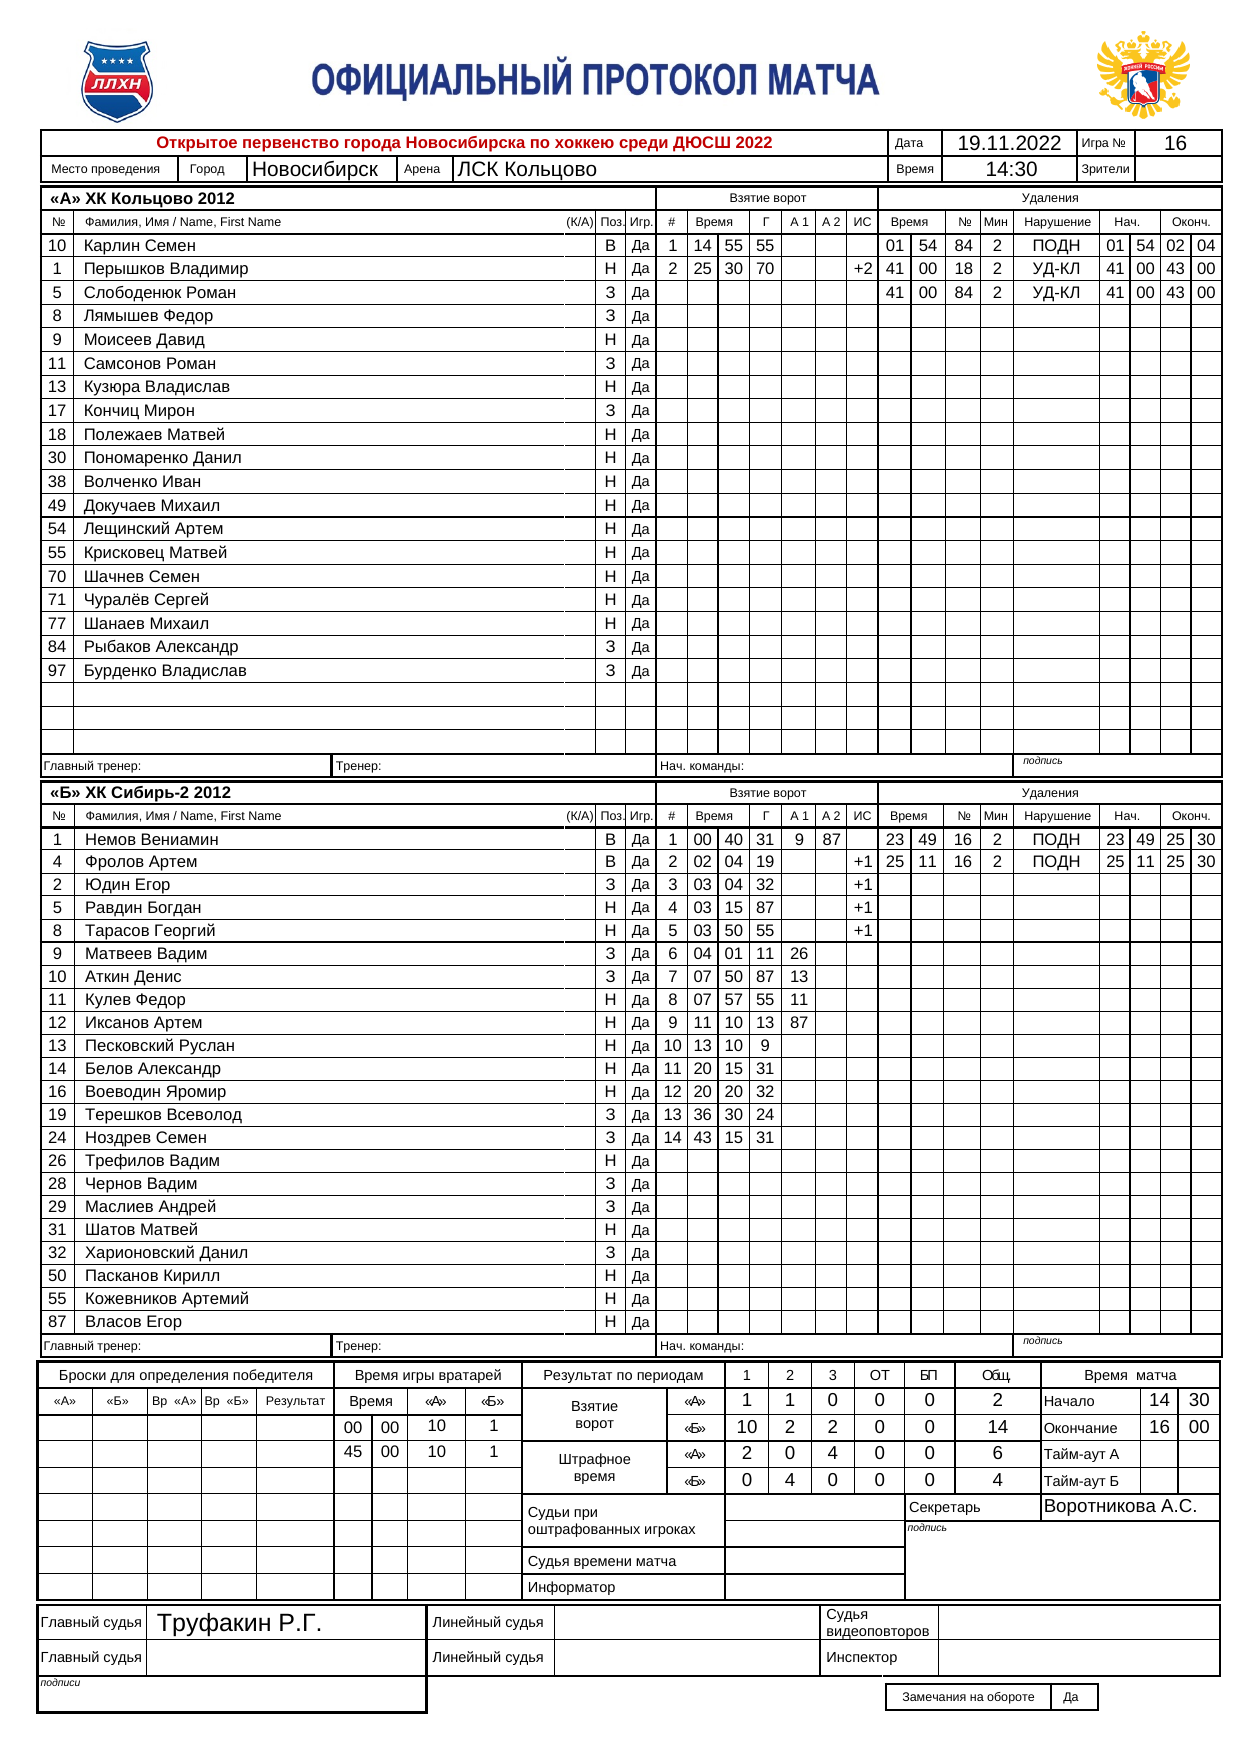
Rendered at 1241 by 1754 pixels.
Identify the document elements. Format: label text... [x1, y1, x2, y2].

table_cell [565, 943, 595, 964]
table_cell 2 [981, 829, 1013, 849]
table_cell «Б» [93, 1389, 147, 1413]
table_cell [879, 423, 910, 445]
table_cell [847, 1150, 877, 1172]
table_header «А» ХК Кольцово 2012 [42, 188, 655, 209]
table_cell [981, 920, 1013, 941]
table_cell 1 [657, 829, 687, 849]
table_cell 29 [42, 1196, 74, 1218]
table_cell [688, 1196, 717, 1218]
table_cell [1014, 588, 1099, 611]
table_cell [981, 1288, 1013, 1310]
table_cell 2 [42, 874, 74, 895]
table_cell [912, 943, 943, 964]
table_cell Н [596, 1081, 625, 1103]
table_cell [816, 588, 846, 611]
table_cell подпись [1014, 1335, 1221, 1356]
table_cell [750, 1150, 781, 1172]
table_cell [726, 1548, 904, 1573]
table_cell [981, 659, 1013, 682]
table_cell Тренер: [333, 1335, 655, 1356]
table_cell [1161, 1058, 1190, 1079]
table_cell [657, 1196, 687, 1218]
table_cell [719, 423, 749, 445]
table_cell [565, 683, 595, 706]
table_cell 10 [657, 1035, 687, 1057]
table_header «Б» ХК Сибирь-2 2012 [42, 783, 655, 803]
table_cell [1100, 636, 1129, 658]
table_cell Да [626, 423, 655, 445]
table_cell 04 [1192, 235, 1221, 256]
table_cell [657, 399, 687, 422]
table_cell [1100, 896, 1129, 918]
table_cell [816, 1058, 846, 1079]
table_cell Время [879, 211, 945, 233]
table_cell [39, 1547, 92, 1573]
table_cell Да [626, 829, 655, 849]
table_cell [1161, 541, 1190, 564]
table_cell [944, 1058, 980, 1079]
table_cell Пономаренко Данил [74, 446, 564, 469]
table_cell З [596, 1173, 625, 1195]
table_cell [1100, 612, 1129, 634]
table_cell [847, 281, 877, 303]
table_cell 18 [42, 423, 73, 445]
table_cell 00 [1179, 1415, 1219, 1440]
table_cell [1161, 518, 1190, 540]
table_cell З [596, 305, 625, 327]
table_cell 49 [1131, 829, 1160, 849]
table_cell [782, 470, 815, 493]
table_cell [1192, 989, 1221, 1011]
table_cell [981, 1265, 1013, 1287]
table_cell [565, 1127, 595, 1149]
table_cell [847, 1265, 877, 1287]
table_cell [657, 328, 687, 351]
table_cell 50 [42, 1265, 74, 1287]
table_cell [719, 446, 749, 469]
table_cell 30 [1192, 829, 1221, 849]
table_cell Тайм-аут А [1042, 1441, 1140, 1467]
table_cell [1161, 470, 1190, 493]
table_cell [847, 518, 877, 540]
table_cell [1131, 305, 1160, 327]
table_cell 1 [466, 1416, 521, 1440]
table_cell [782, 399, 815, 422]
table_cell [565, 328, 595, 351]
table_cell 04 [719, 850, 749, 872]
table_cell [946, 423, 980, 445]
table_cell [816, 989, 846, 1011]
table_cell [719, 494, 749, 516]
table_cell [1161, 1242, 1190, 1264]
table_cell 43 [688, 1127, 717, 1149]
table_cell [847, 328, 877, 351]
table_cell [257, 1416, 333, 1440]
table_cell [565, 565, 595, 587]
table_cell 13 [750, 1012, 781, 1033]
table_cell [1014, 1058, 1099, 1079]
table_cell 07 [688, 989, 717, 1011]
table_cell Да [626, 874, 655, 895]
table_cell 25 [1161, 829, 1190, 849]
table_cell 54 [912, 235, 945, 256]
table_cell [1192, 1219, 1221, 1241]
table_cell [565, 1081, 595, 1103]
table_cell [879, 612, 910, 634]
table_cell 2 [981, 850, 1013, 872]
table_cell [946, 730, 980, 753]
table_cell [912, 565, 945, 587]
table_cell [1100, 1012, 1129, 1033]
table_cell [1131, 1150, 1160, 1172]
table_cell [719, 1242, 749, 1264]
table_cell [879, 989, 910, 1011]
table_cell [688, 328, 717, 351]
table_cell 1 [726, 1389, 768, 1413]
table_cell [1192, 707, 1221, 729]
table_cell [1014, 896, 1099, 918]
table_cell [981, 1104, 1013, 1126]
table_cell [93, 1416, 147, 1440]
table_cell Юдин Егор [75, 874, 564, 895]
table_cell Н [596, 518, 625, 540]
table_cell [565, 1288, 595, 1310]
table_cell [1100, 588, 1129, 611]
table_cell [1131, 966, 1160, 987]
table_cell [1014, 565, 1099, 587]
table_cell [719, 707, 749, 729]
table_cell [981, 636, 1013, 658]
table_cell [879, 1104, 910, 1126]
table_cell ЛСК Кольцово [454, 157, 887, 181]
table_cell Н [596, 1058, 625, 1079]
table_cell Нач. [1100, 211, 1160, 233]
table_cell [782, 376, 815, 398]
table_cell [688, 423, 717, 445]
table_cell 10 [726, 1415, 768, 1440]
table_cell [879, 1058, 910, 1079]
table_cell [816, 235, 846, 256]
table_cell Начало [1042, 1389, 1140, 1413]
table_cell 30 [1192, 850, 1221, 872]
table_cell 77 [42, 612, 73, 634]
table_cell [555, 1606, 819, 1639]
table_cell [1131, 943, 1160, 964]
table_cell 19 [750, 850, 781, 872]
table_header 16 [1136, 131, 1221, 155]
table_cell [816, 636, 846, 658]
table_cell 49 [912, 829, 943, 849]
table_cell [879, 518, 910, 540]
table_header Броски для определения победителя [39, 1363, 333, 1387]
table_cell [257, 1521, 333, 1546]
table_cell [565, 470, 595, 493]
table_cell [912, 1265, 943, 1287]
table_cell [816, 1150, 846, 1172]
table_cell 55 [750, 235, 781, 256]
table_cell [39, 1416, 92, 1440]
table_cell [565, 1311, 595, 1333]
table_header Взятие ворот [657, 188, 877, 209]
table_cell [750, 707, 781, 729]
table_cell [657, 352, 687, 374]
table_cell 4 [812, 1442, 854, 1467]
table_cell Да [626, 1035, 655, 1057]
table_cell [847, 235, 877, 256]
table_cell [1161, 423, 1190, 445]
table_cell [1014, 920, 1099, 941]
table_cell 4 [769, 1468, 811, 1493]
table_cell [1014, 1104, 1099, 1126]
table_cell Да [626, 1058, 655, 1079]
table_cell 55 [42, 541, 73, 564]
table_cell [816, 1104, 846, 1126]
table_cell [1100, 1104, 1129, 1126]
table_cell [879, 352, 910, 374]
table_cell [565, 1219, 595, 1241]
table_cell [565, 1104, 595, 1126]
table_cell [981, 1196, 1013, 1218]
table_cell [1014, 1242, 1099, 1264]
table_cell [879, 1012, 910, 1033]
table_cell [1192, 1288, 1221, 1310]
table_cell [1131, 1012, 1160, 1033]
table_cell Да [626, 446, 655, 469]
table_cell [257, 1468, 333, 1493]
table_cell [1100, 446, 1129, 469]
table_cell 13 [657, 1104, 687, 1126]
table_cell [981, 446, 1013, 469]
table_cell Да [626, 850, 655, 872]
table_cell [1014, 305, 1099, 327]
table_cell +1 [847, 850, 877, 872]
table_cell [373, 1574, 407, 1599]
table_cell [148, 1547, 201, 1573]
table_cell [335, 1574, 371, 1599]
table_header Результат по периодам [523, 1363, 724, 1387]
table_cell [1100, 305, 1129, 327]
table_cell [688, 1150, 717, 1172]
table_cell [750, 305, 781, 327]
table_cell [944, 1081, 980, 1103]
table_cell [1100, 1265, 1129, 1287]
table_cell [565, 588, 595, 611]
table_cell [1014, 399, 1099, 422]
table_cell [657, 470, 687, 493]
table_cell [93, 1468, 147, 1493]
table_cell УД-КЛ [1014, 281, 1099, 303]
table_cell 30 [1179, 1389, 1219, 1413]
table_cell Время [335, 1389, 407, 1413]
table_cell [1131, 1081, 1160, 1103]
table_cell [688, 1288, 717, 1310]
table_cell [816, 1081, 846, 1103]
table_cell [1161, 683, 1190, 706]
table_cell [750, 612, 781, 634]
table_cell [981, 376, 1013, 398]
table_cell [750, 565, 781, 587]
table_cell [750, 1173, 781, 1195]
table_cell [1192, 1242, 1221, 1264]
table_cell Н [596, 1311, 625, 1333]
table_cell [1192, 1196, 1221, 1218]
table_cell 7 [657, 966, 687, 987]
table_cell Да [626, 1127, 655, 1149]
table_cell [688, 494, 717, 516]
table_cell Моисеев Давид [74, 328, 564, 351]
table_cell [847, 683, 877, 706]
table_header БП [905, 1363, 954, 1387]
table_cell [74, 707, 564, 729]
table_cell [750, 446, 781, 469]
table_cell [912, 1196, 943, 1218]
table_cell Да [626, 470, 655, 493]
table_header Взятие ворот [657, 783, 877, 803]
table_cell [555, 1640, 819, 1675]
table_cell [782, 1104, 815, 1126]
table_cell [148, 1468, 201, 1493]
table_cell [719, 659, 749, 682]
table_cell [1131, 588, 1160, 611]
table_cell [1192, 1173, 1221, 1195]
table_cell [981, 683, 1013, 706]
table_cell [719, 1150, 749, 1172]
table_cell [565, 730, 595, 753]
table_cell [657, 1311, 687, 1333]
table_cell [1192, 518, 1221, 540]
table_cell З [596, 281, 625, 303]
table_cell [981, 1150, 1013, 1172]
table_cell [1192, 1265, 1221, 1287]
table_cell 2 [657, 257, 687, 280]
table_cell [1161, 707, 1190, 729]
table_cell [816, 446, 846, 469]
table_cell [847, 943, 877, 964]
table_cell [946, 328, 980, 351]
table_cell [1014, 1150, 1099, 1172]
table_cell 10 [719, 1035, 749, 1057]
table_cell Фамилия, Имя / Name, First Name [74, 211, 565, 233]
table_cell Тарасов Георгий [75, 920, 564, 941]
table_cell [657, 423, 687, 445]
table_cell [1131, 494, 1160, 516]
table_cell [1100, 920, 1129, 941]
table_cell [596, 730, 625, 753]
table_cell [816, 1127, 846, 1149]
table_cell [657, 1150, 687, 1172]
table_cell [1131, 896, 1160, 918]
table_cell Кожевников Артемий [75, 1288, 564, 1310]
table_cell [1192, 1035, 1221, 1057]
table_cell 00 [1131, 257, 1160, 280]
table_cell 43 [1161, 257, 1190, 280]
table_cell № [42, 211, 73, 233]
table_cell [1161, 446, 1190, 469]
table_cell 04 [719, 874, 749, 895]
table_cell [816, 612, 846, 634]
table_cell Н [596, 541, 625, 564]
table_cell [1161, 612, 1190, 634]
table_cell [1131, 683, 1160, 706]
table_cell [42, 730, 73, 753]
table_cell Инспектор [821, 1640, 938, 1675]
table_cell [626, 730, 655, 753]
table_cell З [596, 352, 625, 374]
table_cell [1100, 352, 1129, 374]
table_cell [816, 943, 846, 964]
table_cell [847, 1058, 877, 1079]
table_cell 31 [42, 1219, 74, 1241]
table_cell [1161, 966, 1190, 987]
table_cell [981, 943, 1013, 964]
table_cell [912, 1242, 943, 1264]
table_cell [1100, 1219, 1129, 1241]
table_cell 15 [719, 1058, 749, 1079]
table_cell [719, 470, 749, 493]
table_cell [816, 328, 846, 351]
table_cell Н [596, 376, 625, 398]
table_cell В [596, 850, 625, 872]
table_cell [688, 470, 717, 493]
table_cell Кончиц Мирон [74, 399, 564, 422]
table_cell 97 [42, 659, 73, 682]
table_cell [1100, 659, 1129, 682]
table_cell 87 [750, 966, 781, 987]
table_cell [466, 1521, 521, 1546]
table_cell [1014, 541, 1099, 564]
table_cell 11 [657, 1058, 687, 1079]
table_cell Нач. [1100, 805, 1160, 826]
table_cell [657, 659, 687, 682]
table_cell [657, 612, 687, 634]
table_cell Нач. команды: [657, 1335, 1012, 1356]
table_cell [782, 257, 815, 280]
table_cell [879, 1127, 910, 1149]
table_cell Да [626, 352, 655, 374]
table_cell [912, 423, 945, 445]
table_cell [657, 1173, 687, 1195]
table_cell [202, 1416, 256, 1440]
table_cell Главный судья [39, 1606, 146, 1639]
table_cell [688, 1242, 717, 1264]
table_cell [719, 612, 749, 634]
table_cell 8 [657, 989, 687, 1011]
table_cell 57 [719, 989, 749, 1011]
table_cell [883, 1677, 1220, 1681]
table_cell [1161, 494, 1190, 516]
table_cell [257, 1494, 333, 1520]
table_cell [1131, 659, 1160, 682]
table_cell [1161, 588, 1190, 611]
table_cell [912, 1058, 943, 1079]
table_cell [981, 1035, 1013, 1057]
table_cell [847, 352, 877, 374]
table_cell [879, 896, 910, 918]
table_cell [750, 518, 781, 540]
table_cell Докучаев Михаил [74, 494, 564, 516]
table_cell [1161, 1265, 1190, 1287]
table_cell Мин [981, 805, 1013, 826]
table_cell Воротникова А.С. [1042, 1495, 1219, 1520]
table_cell [847, 1081, 877, 1103]
table_cell Н [596, 920, 625, 941]
table_cell [946, 494, 980, 516]
table_cell [93, 1574, 147, 1599]
table_cell [847, 707, 877, 729]
table_cell [912, 1104, 943, 1126]
table_cell [1192, 1311, 1221, 1333]
table_cell 14 [42, 1058, 74, 1079]
table_cell Вр «Б» [202, 1389, 256, 1413]
table_cell подпись [1014, 755, 1221, 776]
table_cell [1161, 565, 1190, 587]
table_cell 0 [905, 1389, 954, 1413]
table_cell Чернов Вадим [75, 1173, 564, 1195]
table_cell Чуралёв Сергей [74, 588, 564, 611]
table_cell 11 [782, 989, 815, 1011]
table_cell 4 [657, 896, 687, 918]
table_cell [879, 730, 910, 753]
table_cell [39, 1468, 92, 1493]
table_cell Судьи при оштрафованных игроках [523, 1495, 724, 1546]
table_cell [912, 305, 945, 327]
table_cell З [596, 874, 625, 895]
table_cell 9 [42, 943, 74, 964]
table_cell [257, 1574, 333, 1599]
table_cell [944, 1219, 980, 1241]
table_cell [1131, 399, 1160, 422]
table_cell [719, 305, 749, 327]
table_cell 07 [688, 966, 717, 987]
table_cell [879, 1081, 910, 1103]
table_cell [912, 920, 943, 941]
table_cell [1136, 157, 1221, 181]
table_cell [1100, 518, 1129, 540]
table_cell [912, 518, 945, 540]
table_cell Да [626, 1196, 655, 1218]
table_cell [782, 850, 815, 872]
table_cell Да [626, 1173, 655, 1195]
table_cell [1161, 1104, 1190, 1126]
table_cell [912, 1081, 943, 1103]
table_cell [847, 1242, 877, 1264]
table_cell [981, 874, 1013, 895]
table_cell [1179, 1441, 1219, 1467]
table_cell 12 [657, 1081, 687, 1103]
table_cell Да [626, 376, 655, 398]
table_cell Карлин Семен [74, 235, 564, 256]
table_cell [1014, 1035, 1099, 1057]
table_cell [657, 518, 687, 540]
table_cell 2 [812, 1415, 854, 1440]
table_cell (К/А) [565, 211, 595, 233]
table_cell [39, 1521, 92, 1546]
table_cell 1 [42, 829, 74, 849]
table_cell Н [596, 423, 625, 445]
table_cell [782, 541, 815, 564]
table_cell [879, 305, 910, 327]
table_cell 25 [1161, 850, 1190, 872]
table_cell [1161, 1035, 1190, 1057]
table_cell [1014, 352, 1099, 374]
table_cell Пасканов Кирилл [75, 1265, 564, 1287]
table_cell [1161, 1127, 1190, 1149]
table_cell [944, 943, 980, 964]
table_cell [912, 1012, 943, 1033]
table_cell ПОДН [1014, 850, 1099, 872]
table_cell [1192, 328, 1221, 351]
table_cell [816, 920, 846, 941]
table_cell [1100, 1288, 1129, 1310]
table_cell [148, 1521, 201, 1546]
table_cell Вр «А» [148, 1389, 201, 1413]
table_cell [565, 1150, 595, 1172]
table_cell [719, 1219, 749, 1241]
table_cell [1131, 1104, 1160, 1126]
table_cell [1131, 1035, 1160, 1057]
table_cell Бурденко Владислав [74, 659, 564, 682]
table_cell [688, 1173, 717, 1195]
table_cell Белов Александр [75, 1058, 564, 1079]
table_cell [912, 399, 945, 422]
table_cell [1100, 328, 1129, 351]
table_cell [688, 281, 717, 303]
table_cell [1131, 1173, 1160, 1195]
table_cell [912, 1035, 943, 1057]
table_cell [42, 707, 73, 729]
table_cell 10 [42, 235, 73, 256]
table_cell 00 [688, 829, 717, 849]
table_cell [1131, 874, 1160, 895]
table_cell [750, 1288, 781, 1310]
table_cell [847, 1311, 877, 1333]
table_cell Да [626, 1150, 655, 1172]
table_cell [847, 659, 877, 682]
table_cell [1100, 707, 1129, 729]
table_cell [688, 588, 717, 611]
table_cell [944, 1127, 980, 1149]
table_cell 6 [956, 1442, 1040, 1467]
table_cell 9 [657, 1012, 687, 1033]
table_cell [1161, 1150, 1190, 1172]
table_cell 18 [946, 257, 980, 280]
table_cell [1014, 1265, 1099, 1287]
table_cell [1141, 1468, 1177, 1493]
table_cell [1192, 966, 1221, 987]
table_cell [946, 588, 980, 611]
table_cell [657, 636, 687, 658]
table_cell [1192, 612, 1221, 634]
table_cell [93, 1521, 147, 1546]
table_cell Да [626, 518, 655, 540]
table_cell [1131, 376, 1160, 398]
table_cell Матвеев Вадим [75, 943, 564, 964]
table_cell З [596, 943, 625, 964]
table_cell [688, 352, 717, 374]
table_cell 00 [1131, 281, 1160, 303]
table_cell «Б» [668, 1468, 724, 1493]
table_cell 50 [719, 920, 749, 941]
table_header 1 [726, 1363, 768, 1387]
table_cell [912, 1127, 943, 1149]
table_cell [565, 920, 595, 941]
table_cell 02 [688, 850, 717, 872]
table_cell [944, 1104, 980, 1126]
table_cell [782, 1265, 815, 1287]
table_cell [847, 399, 877, 422]
table_cell [912, 966, 943, 987]
table_cell [1014, 328, 1099, 351]
table_cell подписи [39, 1677, 425, 1711]
table_cell [565, 1196, 595, 1218]
table_cell [335, 1494, 371, 1520]
table_cell [202, 1547, 256, 1573]
table_cell 1 [657, 235, 687, 256]
table_cell 32 [42, 1242, 74, 1264]
table_cell Равдин Богдан [75, 896, 564, 918]
table_cell 0 [905, 1442, 954, 1467]
table_cell [946, 470, 980, 493]
table_cell [1100, 874, 1129, 895]
table_cell Главный тренер: [42, 755, 330, 776]
table_cell [1014, 612, 1099, 634]
table_cell [565, 896, 595, 918]
table_cell 00 [912, 257, 945, 280]
table_cell [946, 518, 980, 540]
table_cell [879, 1265, 910, 1287]
table_cell [565, 1035, 595, 1057]
table_cell 10 [408, 1416, 465, 1440]
table_cell [981, 707, 1013, 729]
table_cell [879, 541, 910, 564]
table_cell Воеводин Яромир [75, 1081, 564, 1103]
table_cell [1161, 636, 1190, 658]
table_cell [1161, 328, 1190, 351]
table_cell [816, 966, 846, 987]
table_cell 24 [750, 1104, 781, 1126]
table_cell Игр. [626, 211, 655, 233]
table_cell [1161, 1311, 1190, 1333]
table_cell [944, 1311, 980, 1333]
table_cell [946, 707, 980, 729]
table_cell [816, 1288, 846, 1310]
table_header Да [1052, 1685, 1097, 1709]
table_cell [466, 1547, 521, 1573]
table_cell [1192, 1058, 1221, 1079]
table_cell Да [626, 328, 655, 351]
table_cell Г [750, 805, 781, 826]
table_cell З [596, 636, 625, 658]
table_cell 87 [750, 896, 781, 918]
table_cell [816, 896, 846, 918]
table_cell Лямышев Федор [74, 305, 564, 327]
table_cell З [596, 1127, 625, 1149]
table_cell [1161, 305, 1190, 327]
table_cell Судья видеоповторов [821, 1606, 938, 1639]
table_cell [1014, 730, 1099, 753]
table_cell [373, 1494, 407, 1520]
table_cell Немов Вениамин [75, 829, 564, 849]
table_cell [1192, 896, 1221, 918]
table_cell [1100, 1173, 1129, 1195]
table_cell Г [750, 211, 781, 233]
table_cell [750, 423, 781, 445]
table_cell [148, 1441, 201, 1467]
table_cell [782, 1311, 815, 1333]
table_cell [816, 541, 846, 564]
table_cell Н [596, 1150, 625, 1172]
table_cell [912, 376, 945, 398]
table_cell Место проведения [42, 157, 177, 181]
table_cell [750, 659, 781, 682]
table_cell [202, 1574, 256, 1599]
table_cell [944, 1196, 980, 1218]
table_cell 4 [42, 850, 74, 872]
table_cell [944, 920, 980, 941]
table_cell 31 [750, 1058, 781, 1079]
table_cell [1131, 541, 1160, 564]
table_cell [879, 1311, 910, 1333]
table_cell 13 [42, 1035, 74, 1057]
table_cell [688, 565, 717, 587]
table_cell [782, 920, 815, 941]
table_cell 03 [688, 896, 717, 918]
table_cell 55 [719, 235, 749, 256]
table_cell [981, 730, 1013, 753]
table_cell Н [596, 1012, 625, 1033]
table_cell [202, 1468, 256, 1493]
table_cell [565, 1173, 595, 1195]
picture [5, 28, 1197, 129]
table_cell [981, 1242, 1013, 1264]
table_cell [879, 966, 910, 987]
table_cell [879, 494, 910, 516]
table_cell [879, 683, 910, 706]
table_cell [782, 494, 815, 516]
table_cell [816, 1012, 846, 1033]
table_cell Да [626, 1219, 655, 1241]
table_cell [719, 588, 749, 611]
table_cell [816, 494, 846, 516]
table_cell [879, 1242, 910, 1264]
table_cell 10 [719, 1012, 749, 1033]
table_cell [657, 1265, 687, 1287]
table_cell [981, 1219, 1013, 1241]
table_cell [1192, 1150, 1221, 1172]
table_cell +1 [847, 874, 877, 895]
table_cell «Б» [668, 1415, 724, 1440]
table_cell Результат [257, 1389, 333, 1413]
table_cell [847, 588, 877, 611]
table_cell Главный судья [39, 1640, 146, 1675]
table_cell 0 [769, 1442, 811, 1467]
table_cell [1131, 1242, 1160, 1264]
table_cell [981, 352, 1013, 374]
table_cell [750, 494, 781, 516]
table_cell Н [596, 896, 625, 918]
table_cell [981, 1058, 1013, 1079]
table_cell [1131, 1265, 1160, 1287]
table_cell [1131, 352, 1160, 374]
table_cell Н [596, 565, 625, 587]
table_cell [1131, 730, 1160, 753]
table_cell Да [626, 1081, 655, 1103]
table_cell [912, 494, 945, 516]
table_cell Информатор [523, 1575, 724, 1599]
table_cell [1014, 1127, 1099, 1149]
table_cell А 1 [782, 211, 815, 233]
table_cell [981, 470, 1013, 493]
table_cell 11 [750, 943, 781, 964]
table_cell [1131, 518, 1160, 540]
table_cell [719, 281, 749, 303]
table_cell [1192, 659, 1221, 682]
table_cell 11 [42, 989, 74, 1011]
table_cell [657, 707, 687, 729]
table_cell 4 [956, 1468, 1040, 1493]
table_cell [847, 376, 877, 398]
table_cell [847, 1173, 877, 1195]
table_cell [750, 1219, 781, 1241]
table_cell 32 [750, 874, 781, 895]
table_cell Да [626, 281, 655, 303]
table_cell Арена [398, 157, 452, 181]
table_cell [1192, 730, 1221, 753]
table_cell Новосибирск [248, 157, 396, 181]
table_cell [1014, 683, 1099, 706]
table_cell Да [626, 920, 655, 941]
table_cell [719, 541, 749, 564]
table_cell 10 [408, 1441, 465, 1467]
table_cell [816, 352, 846, 374]
table_cell [782, 1242, 815, 1264]
table_cell [1161, 730, 1190, 753]
table_cell Тренер: [333, 755, 655, 776]
table_cell Да [626, 989, 655, 1011]
table_cell [750, 1265, 781, 1287]
table_cell Да [626, 943, 655, 964]
table_cell [750, 636, 781, 658]
table_cell [847, 470, 877, 493]
table_cell 14 [688, 235, 717, 256]
table_cell [782, 1219, 815, 1241]
table_cell [944, 896, 980, 918]
table_cell Город [179, 157, 246, 181]
table_cell [1192, 305, 1221, 327]
table_cell ИС [847, 805, 877, 826]
table_cell Да [626, 305, 655, 327]
table_header Время матча [1042, 1363, 1219, 1387]
table_cell [148, 1416, 201, 1440]
table_cell [688, 399, 717, 422]
table_cell Маслиев Андрей [75, 1196, 564, 1218]
table_cell [750, 1311, 781, 1333]
table_cell [657, 494, 687, 516]
table_cell Да [626, 541, 655, 564]
table_cell В [596, 829, 625, 849]
table_cell Тайм-аут Б [1042, 1468, 1140, 1493]
table_cell № [946, 211, 980, 233]
table_cell [408, 1468, 465, 1493]
table_cell 32 [750, 1081, 781, 1103]
table_cell [782, 707, 815, 729]
table_cell 13 [782, 966, 815, 987]
table_cell 5 [657, 920, 687, 941]
table_cell Время [889, 157, 941, 181]
table_cell [816, 1173, 846, 1195]
table_cell [1014, 943, 1099, 964]
table_cell [946, 446, 980, 469]
table_cell [688, 636, 717, 658]
table_cell [879, 1219, 910, 1241]
table_cell [981, 966, 1013, 987]
table_cell 00 [1192, 257, 1221, 280]
table_cell [1192, 352, 1221, 374]
table_cell 36 [688, 1104, 717, 1126]
table_cell [1100, 1150, 1129, 1172]
table_cell [750, 683, 781, 706]
table_cell [782, 1173, 815, 1195]
table_cell +1 [847, 920, 877, 941]
table_cell (К/А) [565, 805, 595, 826]
table_cell [782, 1196, 815, 1218]
table_cell [1192, 494, 1221, 516]
table_cell [719, 328, 749, 351]
table_cell 87 [816, 829, 846, 849]
table_cell 9 [42, 328, 73, 351]
table_cell [1014, 707, 1099, 729]
table_cell [688, 730, 717, 753]
table_cell 16 [1141, 1415, 1177, 1440]
table_cell [782, 281, 815, 303]
table_cell [946, 683, 980, 706]
table_cell [847, 1035, 877, 1057]
table_cell [565, 494, 595, 516]
table_cell 3 [657, 874, 687, 895]
table_cell [565, 281, 595, 303]
table_cell [408, 1521, 465, 1546]
table_cell Да [626, 966, 655, 987]
table_cell [879, 707, 910, 729]
table_cell [939, 1640, 1219, 1675]
table_cell [373, 1468, 407, 1493]
table_cell [816, 376, 846, 398]
table_cell Да [626, 896, 655, 918]
table_cell [657, 305, 687, 327]
table_cell 5 [42, 281, 73, 303]
table_cell [565, 1058, 595, 1079]
table_cell В [596, 235, 625, 256]
table_cell 2 [981, 281, 1013, 303]
table_cell [466, 1468, 521, 1493]
table_cell [74, 730, 564, 753]
table_cell 87 [782, 1012, 815, 1033]
table_header Дата [889, 131, 941, 155]
table_cell [1100, 494, 1129, 516]
table_cell 11 [912, 850, 943, 872]
table_cell 0 [726, 1468, 768, 1493]
table_cell [847, 1127, 877, 1149]
table_cell [688, 612, 717, 634]
table_cell 14:30 [943, 157, 1076, 181]
table_cell [750, 352, 781, 374]
table_cell [816, 1196, 846, 1218]
table_cell Да [626, 1104, 655, 1126]
table_cell 70 [750, 257, 781, 280]
table_cell [1161, 1173, 1190, 1195]
table_cell 13 [688, 1035, 717, 1057]
table_cell [879, 565, 910, 587]
table_cell [782, 446, 815, 469]
table_cell [1014, 376, 1099, 398]
table_cell [257, 1547, 333, 1573]
table_cell [1192, 1127, 1221, 1149]
table_cell [565, 874, 595, 895]
table_cell [1131, 1127, 1160, 1149]
table_cell [944, 1288, 980, 1310]
table_cell Шатов Матвей [75, 1219, 564, 1241]
table_cell [782, 588, 815, 611]
table_cell [782, 659, 815, 682]
table_cell 00 [335, 1416, 371, 1440]
table_cell 23 [1100, 829, 1129, 849]
table_cell Да [626, 565, 655, 587]
table_cell 20 [719, 1081, 749, 1103]
table_cell [847, 989, 877, 1011]
table_cell Да [626, 636, 655, 658]
table_cell 03 [688, 920, 717, 941]
table_cell [750, 1242, 781, 1264]
table_cell [782, 1058, 815, 1079]
table_cell [946, 305, 980, 327]
table_cell [1161, 1288, 1190, 1310]
table_cell «А» [408, 1389, 465, 1413]
table_cell [816, 1035, 846, 1057]
table_cell [466, 1494, 521, 1520]
table_cell Н [596, 989, 625, 1011]
table_cell [912, 352, 945, 374]
table_cell [847, 446, 877, 469]
table_cell [981, 1127, 1013, 1149]
table_cell [782, 1035, 815, 1057]
table_cell [596, 683, 625, 706]
table_cell [847, 1219, 877, 1241]
table_cell [1131, 1196, 1160, 1218]
table_cell [816, 257, 846, 280]
table_cell [719, 1173, 749, 1195]
table_cell Да [626, 399, 655, 422]
table_cell [719, 376, 749, 398]
table_cell [879, 659, 910, 682]
table_cell Н [596, 257, 625, 280]
table_cell 9 [750, 1035, 781, 1057]
table_cell [879, 588, 910, 611]
table_header Удаления [879, 783, 1221, 803]
table_cell [1131, 707, 1160, 729]
table_cell 01 [1100, 235, 1129, 256]
table_cell [782, 612, 815, 634]
table_cell [1100, 376, 1129, 398]
table_cell [1131, 612, 1160, 634]
table_cell [750, 730, 781, 753]
table_cell [816, 1242, 846, 1264]
table_cell [847, 494, 877, 516]
table_cell [202, 1494, 256, 1520]
table_cell 30 [719, 257, 749, 280]
table_cell 8 [42, 305, 73, 327]
table_cell [657, 730, 687, 753]
table_cell 01 [719, 943, 749, 964]
table_cell [1192, 565, 1221, 587]
table_cell [912, 896, 943, 918]
table_cell [1192, 423, 1221, 445]
table_cell [565, 989, 595, 1011]
table_cell [816, 281, 846, 303]
table_cell 50 [719, 966, 749, 987]
table_cell [912, 1173, 943, 1195]
table_cell Н [596, 446, 625, 469]
table_header Замечания на обороте [887, 1685, 1050, 1709]
table_cell [1100, 1311, 1129, 1333]
table_cell [1100, 399, 1129, 422]
table_cell 04 [688, 943, 717, 964]
table_cell [1161, 376, 1190, 398]
table_cell [42, 683, 73, 706]
table_cell [657, 446, 687, 469]
table_cell [726, 1521, 904, 1546]
table_cell [1131, 1058, 1160, 1079]
table_cell [257, 1441, 333, 1467]
table_cell [847, 1196, 877, 1218]
table_cell [565, 707, 595, 729]
table_cell [688, 1219, 717, 1241]
table_cell [879, 399, 910, 422]
table_cell Да [626, 612, 655, 634]
table_cell [335, 1521, 371, 1546]
table_cell [879, 470, 910, 493]
table_cell [657, 588, 687, 611]
table_cell [688, 305, 717, 327]
table_cell [565, 305, 595, 327]
table_cell [847, 966, 877, 987]
table_cell [1192, 399, 1221, 422]
table_cell [944, 1265, 980, 1287]
table_cell Игр. [626, 805, 655, 826]
table_cell 00 [373, 1416, 407, 1440]
table_cell 38 [42, 470, 73, 493]
table_cell 31 [750, 829, 781, 849]
table_cell [373, 1521, 407, 1546]
table_header ОТ [855, 1363, 904, 1387]
table_cell 41 [879, 257, 910, 280]
table_cell Да [626, 1012, 655, 1033]
table_cell [981, 494, 1013, 516]
table_cell [74, 683, 564, 706]
table_cell [335, 1468, 371, 1493]
table_cell 23 [879, 829, 910, 849]
table_cell Поз. [596, 211, 625, 233]
table_cell [719, 352, 749, 374]
table_cell [912, 636, 945, 658]
table_cell 10 [42, 966, 74, 987]
table_cell [981, 518, 1013, 540]
table_cell +2 [847, 257, 877, 280]
table_cell [1100, 1242, 1129, 1264]
table_cell [688, 1311, 717, 1333]
table_cell # [657, 211, 687, 233]
table_cell Судья времени матча [523, 1548, 724, 1573]
table_cell [1161, 1219, 1190, 1241]
table_cell [912, 1288, 943, 1310]
table_cell [565, 423, 595, 445]
table_cell 03 [688, 874, 717, 895]
table_cell [782, 1081, 815, 1103]
table_cell 28 [42, 1173, 74, 1195]
table_cell 0 [855, 1442, 904, 1467]
table_cell [1192, 541, 1221, 564]
table_cell [1014, 423, 1099, 445]
table_cell 2 [981, 235, 1013, 256]
table_cell [750, 376, 781, 398]
table_cell Взятие ворот [523, 1389, 666, 1440]
table_cell [816, 305, 846, 327]
table_cell 17 [42, 399, 73, 422]
table_cell [719, 518, 749, 540]
table_cell [1014, 1311, 1099, 1333]
table_cell [408, 1547, 465, 1573]
table_cell [912, 659, 945, 682]
table_cell 0 [812, 1468, 854, 1493]
table_cell [1161, 1081, 1190, 1103]
table_cell Аткин Денис [75, 966, 564, 987]
table_cell [1100, 541, 1129, 564]
table_cell [816, 707, 846, 729]
table_cell 2 [956, 1389, 1040, 1413]
table_cell 00 [373, 1441, 407, 1467]
table_cell [879, 376, 910, 398]
table_cell Труфакин Р.Г. [147, 1606, 425, 1639]
table_cell [847, 565, 877, 587]
table_cell [688, 541, 717, 564]
table_cell [335, 1547, 371, 1573]
table_cell 87 [42, 1311, 74, 1333]
table_cell 84 [946, 281, 980, 303]
table_cell Волченко Иван [74, 470, 564, 493]
table_cell [912, 446, 945, 469]
table_cell ПОДН [1014, 829, 1099, 849]
table_cell [39, 1441, 92, 1467]
table_cell Рыбаков Александр [74, 636, 564, 658]
table_cell [1131, 446, 1160, 469]
table_cell Оконч. [1161, 211, 1221, 233]
table_cell Ноздрев Семен [75, 1127, 564, 1149]
table_cell [688, 446, 717, 469]
table_cell 25 [1100, 850, 1129, 872]
table_cell 54 [1131, 235, 1160, 256]
table_cell 26 [42, 1150, 74, 1172]
table_cell 00 [1192, 281, 1221, 303]
table_cell Да [626, 659, 655, 682]
table_cell 9 [782, 829, 815, 849]
table_cell 41 [1100, 281, 1129, 303]
table_cell [688, 1265, 717, 1287]
table_cell Линейный судья [428, 1606, 554, 1639]
table_cell 12 [42, 1012, 74, 1033]
table_cell Кузюра Владислав [74, 376, 564, 398]
table_cell [657, 281, 687, 303]
table_cell 5 [42, 896, 74, 918]
table_cell [39, 1574, 92, 1599]
table_cell [1131, 1311, 1160, 1333]
table_cell [816, 399, 846, 422]
table_cell [1014, 659, 1099, 682]
table_cell [1161, 989, 1190, 1011]
table_cell [816, 659, 846, 682]
table_cell [981, 989, 1013, 1011]
table_cell [1161, 896, 1190, 918]
table_cell [1161, 399, 1190, 422]
table_cell 20 [688, 1058, 717, 1079]
table_cell [1161, 874, 1190, 895]
table_cell [1131, 1288, 1160, 1310]
table_cell 14 [657, 1127, 687, 1149]
table_cell [626, 707, 655, 729]
table_cell Нарушение [1014, 805, 1099, 826]
table_cell [1192, 636, 1221, 658]
table_cell [879, 1288, 910, 1310]
table_cell Н [596, 494, 625, 516]
table_cell [1192, 943, 1221, 964]
table_cell Н [596, 1219, 625, 1241]
table_cell 6 [657, 943, 687, 964]
table_cell 2 [981, 257, 1013, 280]
table_cell [565, 829, 595, 849]
table_cell 71 [42, 588, 73, 611]
table_cell 40 [719, 829, 749, 849]
table_cell [750, 328, 781, 351]
table_cell № [42, 805, 74, 826]
table_cell [1131, 565, 1160, 587]
table_cell [1014, 1196, 1099, 1218]
table_cell Да [626, 588, 655, 611]
table_cell # [657, 805, 687, 826]
table_header Удаления [879, 188, 1221, 209]
table_cell [1100, 1196, 1129, 1218]
table_cell [657, 683, 687, 706]
table_cell [1014, 1012, 1099, 1033]
table_cell [726, 1575, 904, 1599]
table_cell [1192, 1104, 1221, 1126]
table_cell Да [626, 1311, 655, 1333]
table_cell [466, 1574, 521, 1599]
table_cell [202, 1521, 256, 1546]
table_cell [816, 874, 846, 895]
table_cell 30 [719, 1104, 749, 1126]
table_cell [981, 541, 1013, 564]
table_cell 41 [879, 281, 910, 303]
table_cell 43 [1161, 281, 1190, 303]
table_cell «А» [668, 1389, 724, 1413]
table_cell 24 [42, 1127, 74, 1149]
table_cell [816, 565, 846, 587]
table_cell Да [626, 494, 655, 516]
table_cell [879, 920, 910, 941]
table_cell 25 [688, 257, 717, 280]
table_cell [719, 1311, 749, 1333]
table_cell [1131, 1219, 1160, 1241]
table_cell Н [596, 470, 625, 493]
table_cell [1014, 874, 1099, 895]
table_cell [202, 1441, 256, 1467]
table_cell Да [626, 235, 655, 256]
table_cell [1100, 1058, 1129, 1079]
table_cell [782, 896, 815, 918]
table_cell 20 [688, 1081, 717, 1103]
table_cell [782, 423, 815, 445]
table_cell Да [626, 1288, 655, 1310]
table_cell [912, 588, 945, 611]
table_cell 84 [42, 636, 73, 658]
table_cell Да [626, 1265, 655, 1287]
table_cell Оконч. [1161, 805, 1221, 826]
table_cell Слободенюк Роман [74, 281, 564, 303]
table_cell 0 [855, 1415, 904, 1440]
table_cell [719, 1196, 749, 1218]
table_cell [847, 1012, 877, 1033]
table_cell [944, 1012, 980, 1033]
table_cell [565, 376, 595, 398]
table_cell [847, 730, 877, 753]
table_cell [1131, 920, 1160, 941]
table_cell 41 [1100, 257, 1129, 280]
table_cell [1100, 1127, 1129, 1149]
table_cell [981, 1311, 1013, 1333]
table_cell [565, 518, 595, 540]
table_cell [565, 235, 595, 256]
table_cell [782, 1127, 815, 1149]
table_cell Поз. [596, 805, 625, 826]
table_header Общ. [956, 1363, 1040, 1387]
table_cell [1179, 1468, 1219, 1493]
table_cell [1100, 1081, 1129, 1103]
table_cell [816, 1265, 846, 1287]
table_cell [657, 1242, 687, 1264]
table_cell [981, 328, 1013, 351]
table_cell [750, 588, 781, 611]
table_cell [1192, 470, 1221, 493]
table_cell 01 [879, 235, 910, 256]
table_cell З [596, 1196, 625, 1218]
table_cell Фамилия, Имя / Name, First Name [75, 805, 565, 826]
table_cell [1141, 1441, 1177, 1467]
table_cell 1 [42, 257, 73, 280]
table_cell [879, 636, 910, 658]
table_cell [912, 328, 945, 351]
table_cell [981, 1173, 1013, 1195]
table_cell Линейный судья [428, 1640, 554, 1675]
table_cell [782, 352, 815, 374]
table_cell Главный тренер: [42, 1335, 330, 1356]
table_cell [565, 659, 595, 682]
table_cell Кулев Федор [75, 989, 564, 1011]
table_cell [1192, 920, 1221, 941]
table_cell [912, 683, 945, 706]
table_cell [1100, 423, 1129, 445]
table_cell [981, 1012, 1013, 1033]
table_cell Штрафное время [523, 1442, 666, 1493]
table_cell 0 [855, 1389, 904, 1413]
table_cell [1100, 989, 1129, 1011]
table_cell [1014, 636, 1099, 658]
table_cell [688, 707, 717, 729]
table_cell [719, 565, 749, 587]
table_cell Мин [981, 211, 1013, 233]
table_cell [946, 612, 980, 634]
table_cell [1192, 1081, 1221, 1103]
table_cell Н [596, 612, 625, 634]
table_cell Время [879, 805, 943, 826]
table_cell 1 [769, 1389, 811, 1413]
table_cell [847, 423, 877, 445]
table_cell [946, 352, 980, 374]
table_cell 31 [750, 1127, 781, 1149]
table_cell [750, 1196, 781, 1218]
table_cell Да [626, 1242, 655, 1264]
table_cell З [596, 1104, 625, 1126]
table_cell [1100, 565, 1129, 587]
table_header 3 [812, 1363, 854, 1387]
table_cell [912, 707, 945, 729]
table_header Время игры вратарей [335, 1363, 521, 1387]
table_cell [912, 1150, 943, 1172]
table_cell [750, 281, 781, 303]
table_cell [93, 1547, 147, 1573]
table_cell [782, 518, 815, 540]
table_cell [981, 1081, 1013, 1103]
table_cell [1014, 446, 1099, 469]
table_cell [944, 1173, 980, 1195]
table_cell 0 [905, 1468, 954, 1493]
table_cell [912, 541, 945, 564]
table_cell [981, 896, 1013, 918]
table_cell [565, 1265, 595, 1287]
table_cell [1100, 1035, 1129, 1057]
table_cell «А» [39, 1389, 92, 1413]
table_cell [1100, 730, 1129, 753]
table_cell [847, 612, 877, 634]
table_cell [1100, 470, 1129, 493]
table_cell [750, 399, 781, 422]
table_cell Секретарь [906, 1495, 1040, 1520]
table_cell [912, 730, 945, 753]
table_cell 16 [944, 850, 980, 872]
table_cell Зрители [1078, 157, 1134, 181]
table_cell [946, 565, 980, 587]
table_cell [408, 1574, 465, 1599]
table_cell Иксанов Артем [75, 1012, 564, 1033]
table_cell +1 [847, 896, 877, 918]
table_cell [719, 1265, 749, 1287]
table_cell [565, 399, 595, 422]
table_cell Крисковец Матвей [74, 541, 564, 564]
table_cell [782, 874, 815, 895]
table_header 19.11.2022 [943, 131, 1076, 155]
table_cell [816, 518, 846, 540]
table_cell [816, 683, 846, 706]
table_cell 55 [750, 989, 781, 1011]
table_cell [565, 446, 595, 469]
table_cell Н [596, 328, 625, 351]
table_cell 55 [42, 1288, 74, 1310]
table_cell [565, 257, 595, 280]
table_cell [847, 305, 877, 327]
table_cell Нач. команды: [657, 755, 1012, 776]
table_cell Лещинский Артем [74, 518, 564, 540]
table_cell [565, 636, 595, 658]
table_cell [688, 518, 717, 540]
table_cell [657, 376, 687, 398]
table_cell [657, 1219, 687, 1241]
table_cell Власов Егор [75, 1311, 564, 1333]
table_cell 54 [42, 518, 73, 540]
table_cell [782, 1288, 815, 1310]
table_cell [816, 423, 846, 445]
table_cell 11 [1131, 850, 1160, 872]
table_cell 8 [42, 920, 74, 941]
table_cell Фролов Артем [75, 850, 564, 872]
table_cell [1100, 683, 1129, 706]
table_cell [912, 989, 943, 1011]
table_cell [428, 1677, 882, 1711]
table_cell [782, 636, 815, 658]
table_cell [1014, 989, 1099, 1011]
table_cell [981, 612, 1013, 634]
table_cell [657, 541, 687, 564]
table_cell Время [688, 805, 749, 826]
table_cell [719, 730, 749, 753]
table_cell [981, 399, 1013, 422]
table_cell [1099, 1682, 1220, 1711]
table_cell [626, 683, 655, 706]
table_cell [879, 874, 910, 895]
table_cell А 2 [816, 211, 846, 233]
table_cell Шачнев Семен [74, 565, 564, 587]
table_cell [750, 541, 781, 564]
table_cell [847, 1288, 877, 1310]
table_cell подпись [906, 1522, 1219, 1599]
table_cell 45 [335, 1441, 371, 1467]
table_cell [944, 966, 980, 987]
table_cell [373, 1547, 407, 1573]
table_cell Самсонов Роман [74, 352, 564, 374]
table_cell [1014, 1173, 1099, 1195]
table_cell ИС [847, 211, 877, 233]
table_cell [565, 541, 595, 564]
table_cell Полежаев Матвей [74, 423, 564, 445]
table_cell [148, 1494, 201, 1520]
table_cell [1192, 1012, 1221, 1033]
table_cell [1192, 446, 1221, 469]
table_cell Нарушение [1014, 211, 1099, 233]
table_cell Да [626, 257, 655, 280]
table_cell [879, 328, 910, 351]
table_cell [688, 659, 717, 682]
table_cell [565, 966, 595, 987]
table_cell [912, 1219, 943, 1241]
table_cell [879, 1035, 910, 1057]
table_cell [147, 1640, 425, 1675]
table_cell [912, 1311, 943, 1333]
table_cell [879, 943, 910, 964]
table_cell [565, 352, 595, 374]
table_cell [847, 636, 877, 658]
table_cell [879, 1173, 910, 1195]
table_cell 49 [42, 494, 73, 516]
table_cell [816, 730, 846, 753]
table_cell [981, 423, 1013, 445]
table_cell [750, 470, 781, 493]
table_cell [912, 874, 943, 895]
table_cell 0 [812, 1389, 854, 1413]
table_cell [657, 1288, 687, 1310]
table_cell [657, 565, 687, 587]
table_cell [408, 1494, 465, 1520]
table_cell [944, 989, 980, 1011]
table_cell [1161, 1196, 1190, 1218]
table_cell 2 [726, 1442, 768, 1467]
table_cell [847, 1104, 877, 1126]
table_cell [1131, 989, 1160, 1011]
table_cell [944, 1035, 980, 1057]
table_cell Н [596, 588, 625, 611]
table_cell [782, 565, 815, 587]
table_cell 15 [719, 896, 749, 918]
table_cell З [596, 1242, 625, 1264]
table_cell «Б » [466, 1389, 521, 1413]
table_cell [565, 1242, 595, 1264]
table_cell 84 [946, 235, 980, 256]
table_cell 25 [879, 850, 910, 872]
table_cell [1014, 1081, 1099, 1103]
table_cell [782, 328, 815, 351]
table_cell Окончание [1042, 1415, 1140, 1440]
table_cell [1161, 943, 1190, 964]
table_cell [1100, 966, 1129, 987]
table_header 2 [769, 1363, 811, 1387]
table_cell [1014, 494, 1099, 516]
table_cell ПОДН [1014, 235, 1099, 256]
table_cell [1161, 1012, 1190, 1033]
table_cell УД-КЛ [1014, 257, 1099, 280]
table_cell 2 [769, 1415, 811, 1440]
table_cell 19 [42, 1104, 74, 1126]
table_cell 2 [657, 850, 687, 872]
table_cell 13 [42, 376, 73, 398]
table_cell З [596, 966, 625, 987]
table_cell [596, 707, 625, 729]
table_cell [1192, 376, 1221, 398]
table_cell Трефилов Вадим [75, 1150, 564, 1172]
table_cell [944, 874, 980, 895]
table_cell Н [596, 1265, 625, 1287]
table_cell [782, 235, 815, 256]
table_cell [946, 659, 980, 682]
table_cell [946, 636, 980, 658]
table_cell 16 [42, 1081, 74, 1103]
table_cell [879, 446, 910, 469]
table_cell [981, 305, 1013, 327]
table_cell [981, 565, 1013, 587]
table_cell 0 [855, 1468, 904, 1493]
table_cell [782, 1150, 815, 1172]
table_cell 1 [466, 1441, 521, 1467]
table_cell [816, 1311, 846, 1333]
table_cell 00 [912, 281, 945, 303]
table_cell Терешков Всеволод [75, 1104, 564, 1126]
table_cell [879, 1196, 910, 1218]
table_cell [1192, 874, 1221, 895]
table_cell [847, 829, 877, 849]
table_cell А 2 [816, 805, 846, 826]
table_cell [93, 1441, 147, 1467]
table_cell [1014, 470, 1099, 493]
table_cell 70 [42, 565, 73, 587]
table_cell [1100, 943, 1129, 964]
table_cell [1161, 920, 1190, 941]
table_cell [946, 376, 980, 398]
table_cell [1131, 328, 1160, 351]
table_cell [1161, 659, 1190, 682]
table_cell [816, 850, 846, 872]
table_cell [93, 1494, 147, 1520]
table_cell [726, 1495, 904, 1520]
table_cell 14 [956, 1415, 1040, 1440]
table_cell 55 [750, 920, 781, 941]
table_cell [565, 850, 595, 872]
table_cell [1014, 966, 1099, 987]
table_cell Перышков Владимир [74, 257, 564, 280]
table_cell [1014, 518, 1099, 540]
table_cell [782, 730, 815, 753]
table_cell [944, 1242, 980, 1264]
table_cell [1131, 423, 1160, 445]
table_cell [719, 399, 749, 422]
table_cell [688, 376, 717, 398]
table_cell 11 [688, 1012, 717, 1033]
table_cell [939, 1606, 1219, 1639]
table_cell [879, 1150, 910, 1172]
table_cell [912, 470, 945, 493]
table_cell [946, 541, 980, 564]
table_cell А 1 [782, 805, 815, 826]
table_cell [1131, 470, 1160, 493]
table_header Открытое первенство города Новосибирска по хоккею среди ДЮСШ 2022 [42, 131, 887, 155]
table_cell 14 [1141, 1389, 1177, 1413]
table_cell [782, 683, 815, 706]
table_cell [847, 541, 877, 564]
table_cell [1014, 1219, 1099, 1241]
table_cell [719, 1288, 749, 1310]
table_cell [1014, 1288, 1099, 1310]
table_cell [946, 399, 980, 422]
table_cell [565, 612, 595, 634]
table_cell [782, 305, 815, 327]
table_cell [816, 470, 846, 493]
table_cell 0 [905, 1415, 954, 1440]
table_cell [912, 612, 945, 634]
table_cell № [944, 805, 980, 826]
table_cell [1161, 352, 1190, 374]
table_cell 02 [1161, 235, 1190, 256]
table_cell Н [596, 1288, 625, 1310]
table_cell [816, 1219, 846, 1241]
table_cell Н [596, 1035, 625, 1057]
table_cell [1192, 588, 1221, 611]
table_cell [39, 1494, 92, 1520]
table_cell [1192, 683, 1221, 706]
table_cell [565, 1012, 595, 1033]
table_cell [148, 1574, 201, 1599]
table_cell 15 [719, 1127, 749, 1149]
table_cell [719, 636, 749, 658]
table_cell 30 [42, 446, 73, 469]
table_cell [719, 683, 749, 706]
table_header Игра № [1078, 131, 1134, 155]
table_cell 11 [42, 352, 73, 374]
table_cell [688, 683, 717, 706]
table_cell Шанаев Михаил [74, 612, 564, 634]
table_cell Песковский Руслан [75, 1035, 564, 1057]
table_cell 16 [944, 829, 980, 849]
table_cell Время [688, 211, 749, 233]
table_cell З [596, 659, 625, 682]
table_cell З [596, 399, 625, 422]
table_cell «А» [668, 1442, 724, 1467]
table_cell [1131, 636, 1160, 658]
table_cell 26 [782, 943, 815, 964]
table_cell [944, 1150, 980, 1172]
table_cell Харионовский Данил [75, 1242, 564, 1264]
table_cell [981, 588, 1013, 611]
